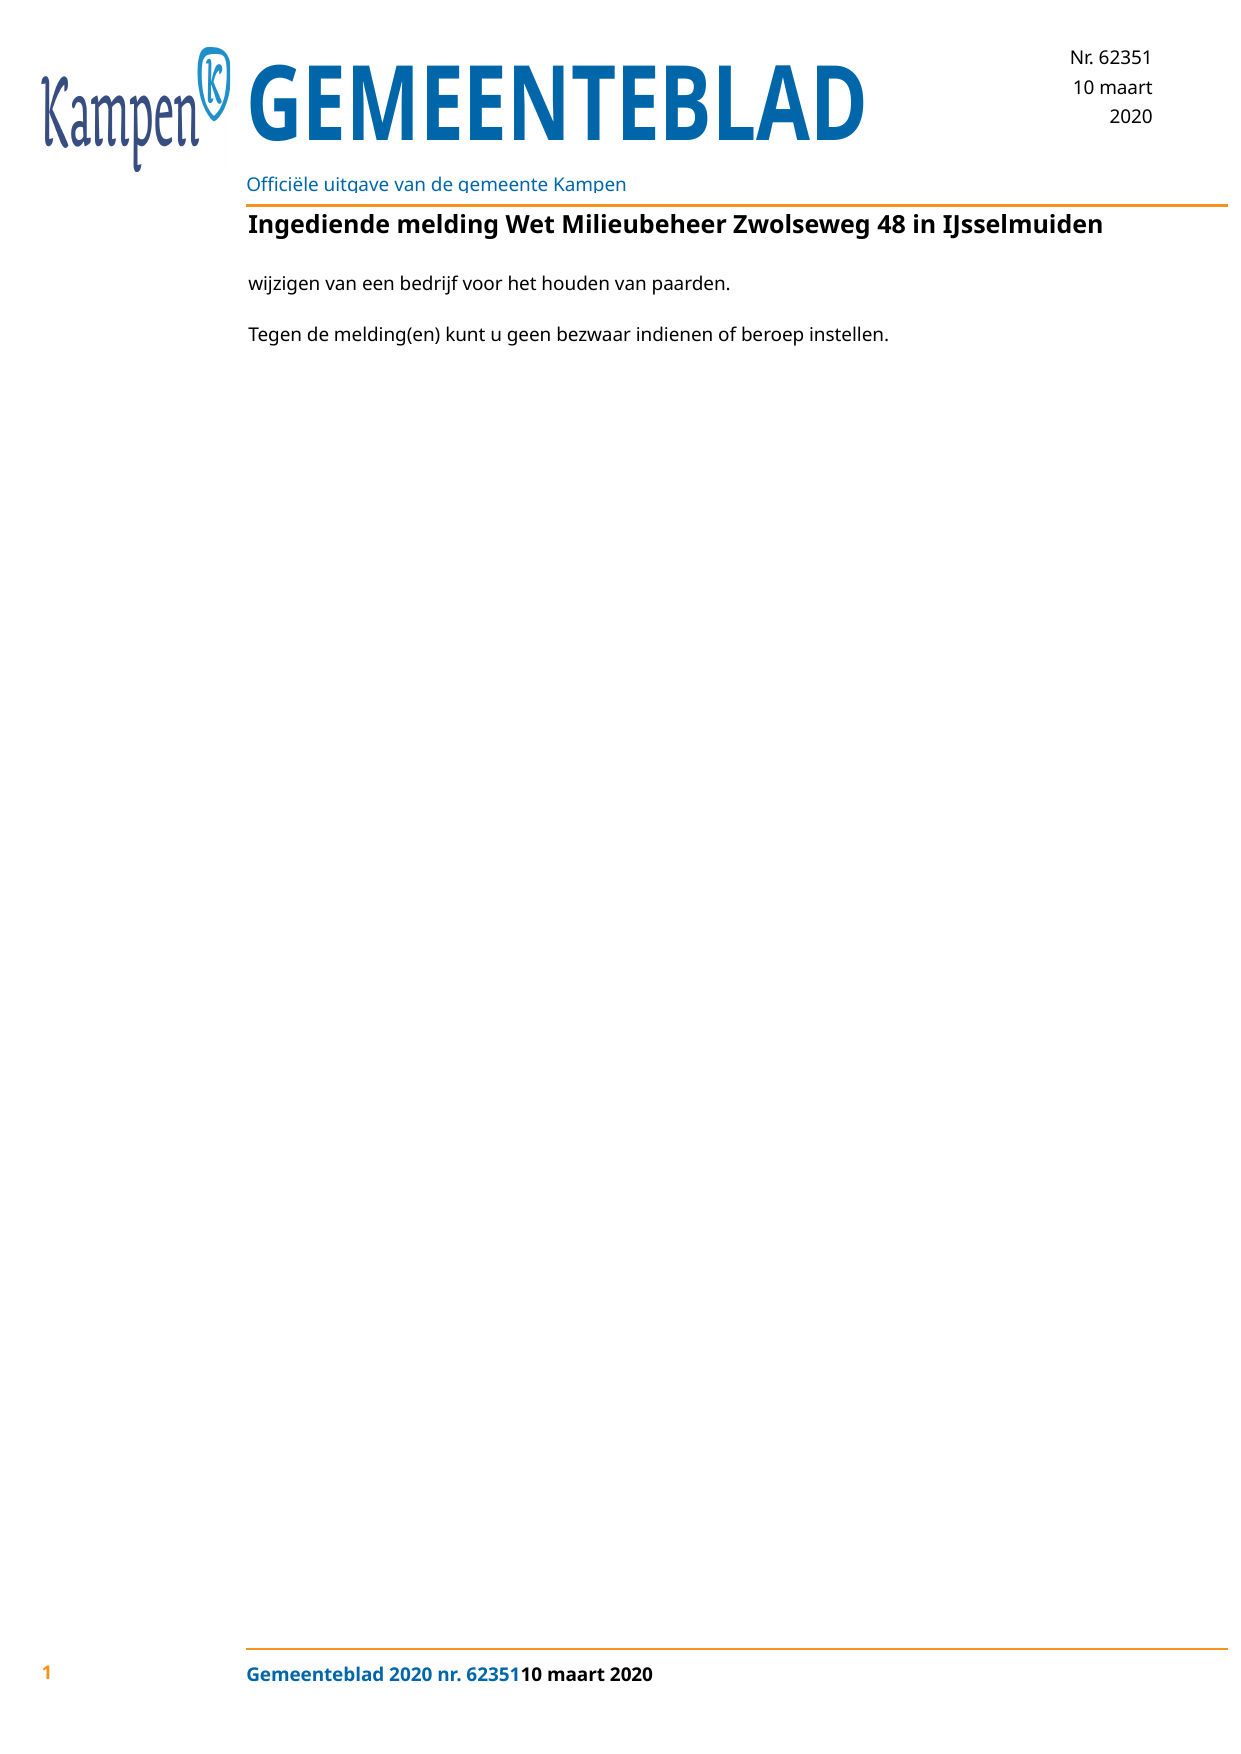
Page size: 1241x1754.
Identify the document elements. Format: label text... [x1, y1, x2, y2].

text Tegen de melding(en) kunt u geen bezwaar indienen of beroep instellen. [248, 321, 1152, 346]
text Ingediende melding Wet Milieubeheer Zwolseweg 48 in IJsselmuiden [248, 207, 1152, 241]
picture [41, 47, 231, 172]
text wijzigen van een bedrijf voor het houden van paarden. [248, 270, 1152, 296]
